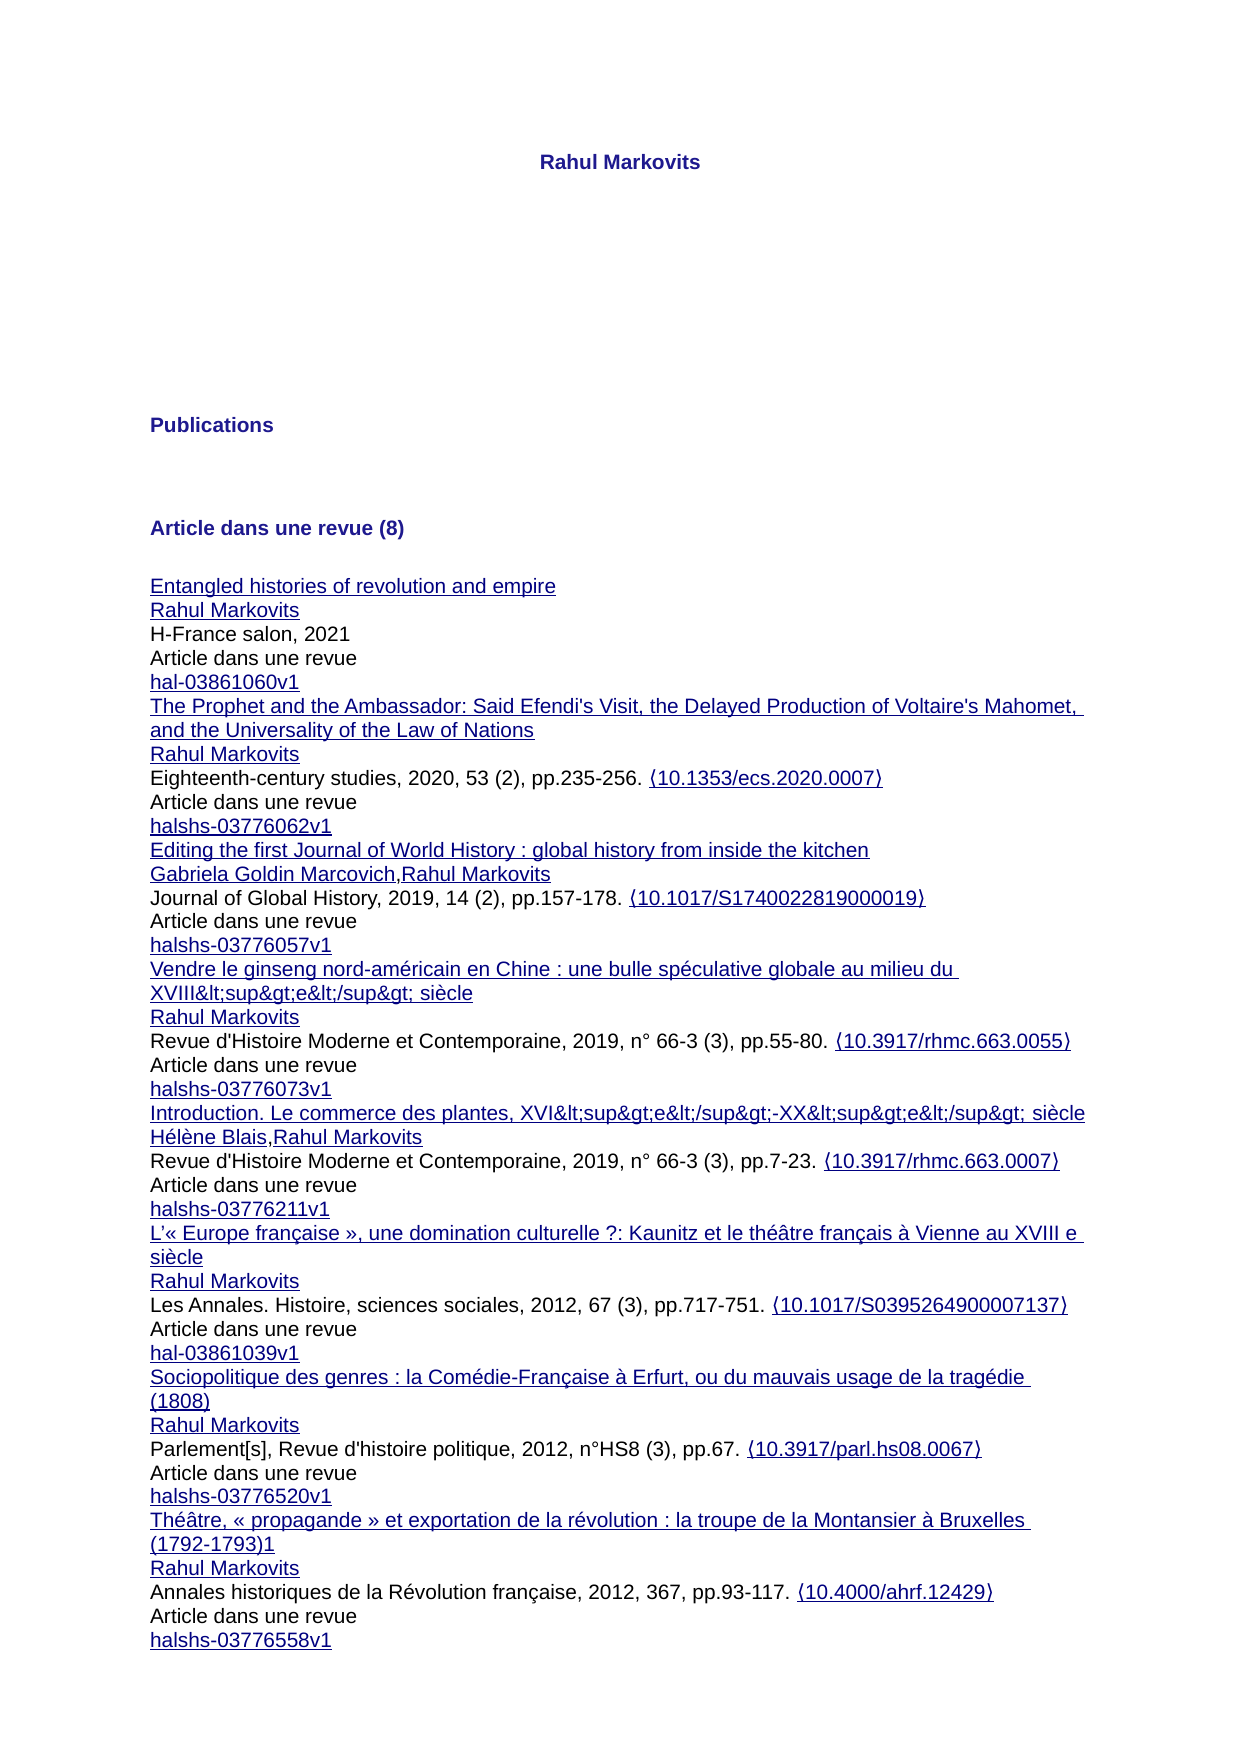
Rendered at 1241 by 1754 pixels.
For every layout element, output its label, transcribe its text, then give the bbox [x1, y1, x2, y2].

table_cell The Prophet and the Ambassador: Said Efendi's Visit, the Delayed Production of Voltaire's Mahomet, and the Universality of the Law of Nations Rahul Markovits Eighteenth-century studies, 2020, 53 (2), pp.235-256. ⟨10.1353/ecs.2020.0007⟩ Article dans une revue halshs-03776062v1 [150, 694, 1090, 837]
table_cell Sociopolitique des genres : la Comédie-Française à Erfurt, ou du mauvais usage de la tragédie (1808) Rahul Markovits Parlement[s], Revue d'histoire politique, 2012, n°HS8 (3), pp.67. ⟨10.3917/parl.hs08.0067⟩ Article dans une revue halshs-03776520v1 [150, 1365, 1090, 1508]
subtitle Article dans une revue (8) [150, 516, 1090, 539]
subtitle Publications [150, 412, 1090, 436]
table_cell Introduction. Le commerce des plantes, XVI&lt;sup&gt;e&lt;/sup&gt;-XX&lt;sup&gt;e&lt;/sup&gt; siècle Hélène Blais,Rahul Markovits Revue d'Histoire Moderne et Contemporaine, 2019, n° 66-3 (3), pp.7-23. ⟨10.3917/rhmc.663.0007⟩ Article dans une revue halshs-03776211v1 [150, 1101, 1090, 1221]
table_cell Théâtre, « propagande » et exportation de la révolution : la troupe de la Montansier à Bruxelles (1792-1793)1 Rahul Markovits Annales historiques de la Révolution française, 2012, 367, pp.93-117. ⟨10.4000/ahrf.12429⟩ Article dans une revue halshs-03776558v1 [150, 1508, 1090, 1652]
table_cell Vendre le ginseng nord-américain en Chine : une bulle spéculative globale au milieu du XVIII&lt;sup&gt;e&lt;/sup&gt; siècle Rahul Markovits Revue d'Histoire Moderne et Contemporaine, 2019, n° 66-3 (3), pp.55-80. ⟨10.3917/rhmc.663.0055⟩ Article dans une revue halshs-03776073v1 [150, 957, 1090, 1101]
subtitle Rahul Markovits [150, 150, 1090, 174]
table_cell Editing the first Journal of World History : global history from inside the kitchen Gabriela Goldin Marcovich,Rahul Markovits Journal of Global History, 2019, 14 (2), pp.157-178. ⟨10.1017/S1740022819000019⟩ Article dans une revue halshs-03776057v1 [150, 838, 1090, 957]
table_header Entangled histories of revolution and empire Rahul Markovits H-France salon, 2021 Article dans une revue hal-03861060v1 [150, 574, 1090, 694]
table_cell L’« Europe française », une domination culturelle ?: Kaunitz et le théâtre français à Vienne au XVIII e siècle Rahul Markovits Les Annales. Histoire, sciences sociales, 2012, 67 (3), pp.717-751. ⟨10.1017/S0395264900007137⟩ Article dans une revue hal-03861039v1 [150, 1221, 1090, 1364]
